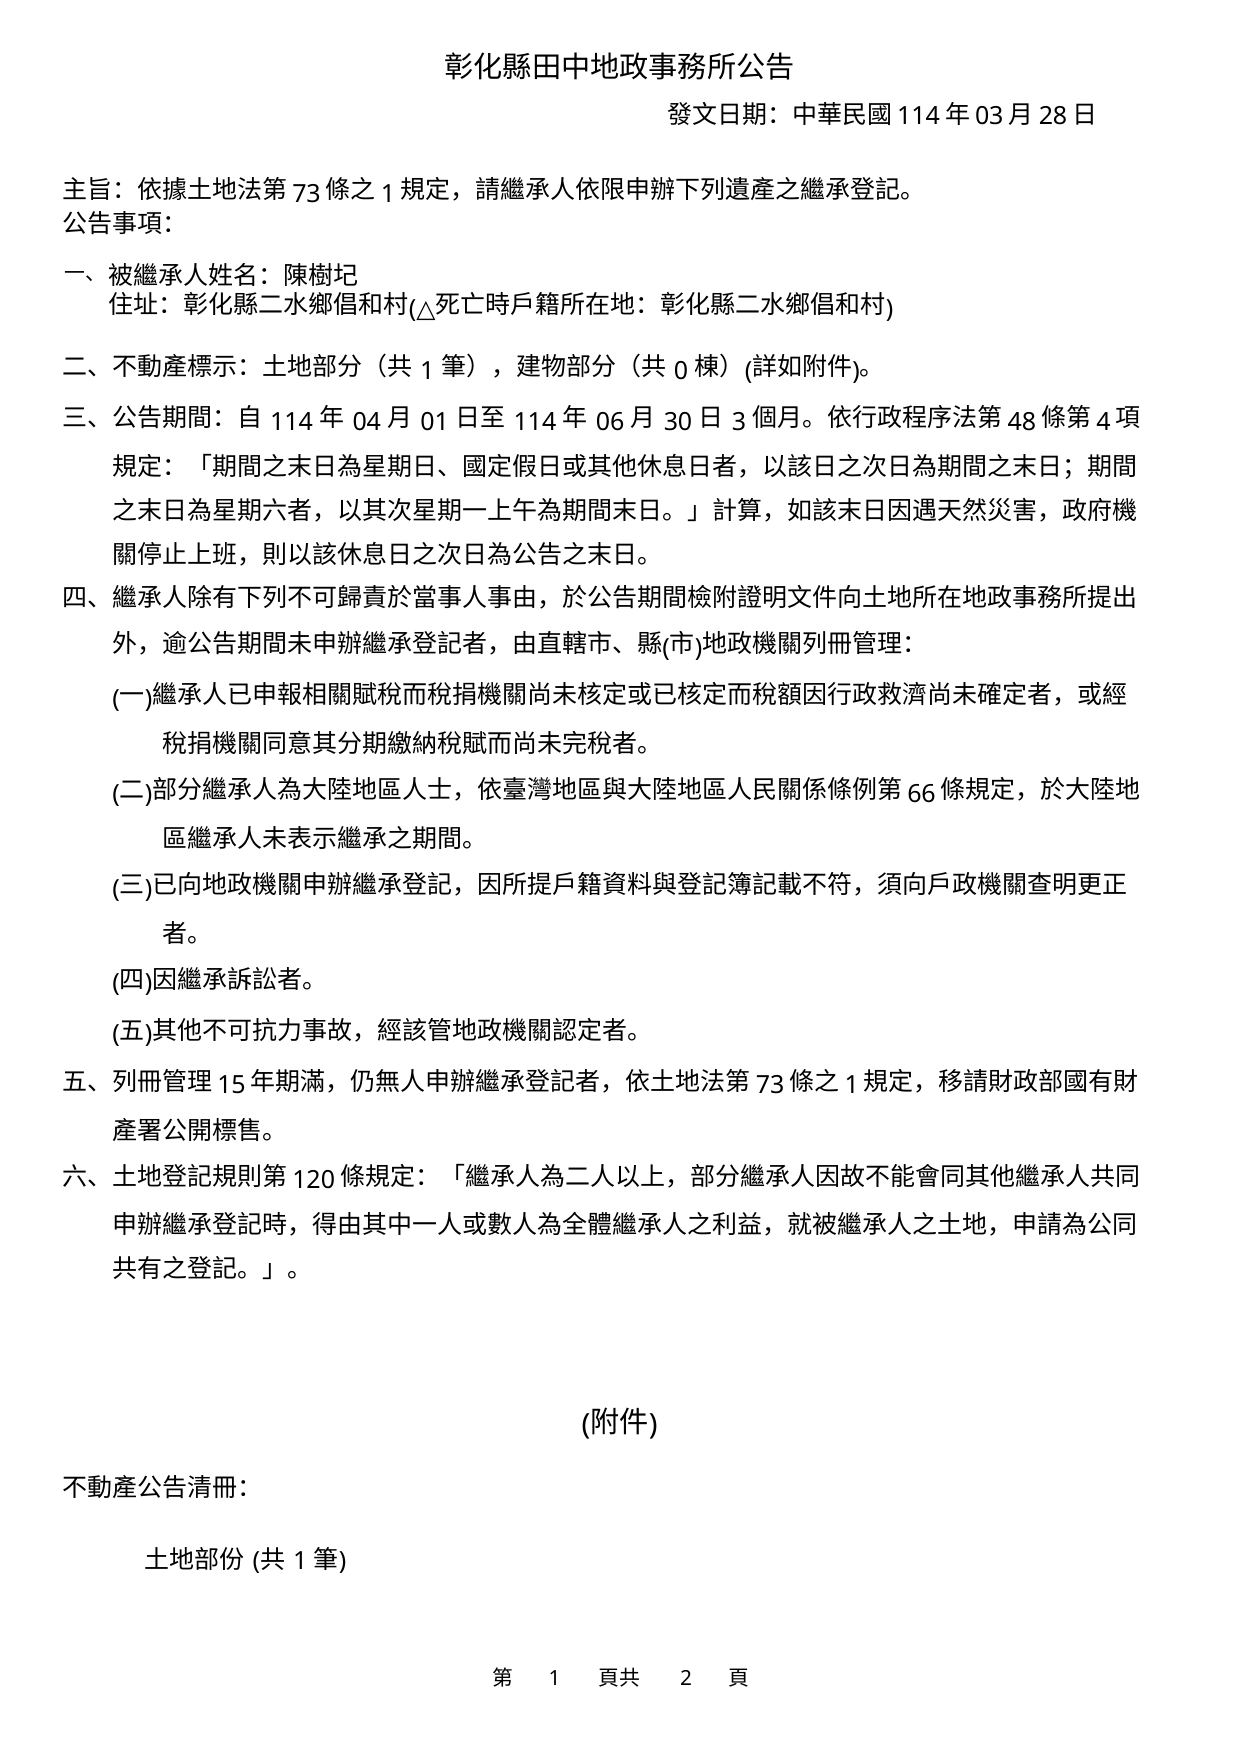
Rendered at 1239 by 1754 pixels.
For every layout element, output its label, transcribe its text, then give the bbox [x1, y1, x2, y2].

table_cell [0, 312, 62, 353]
table_cell [1177, 1352, 1239, 1392]
table_cell [523, 1598, 585, 1657]
table_cell [1177, 1526, 1239, 1597]
table_cell [1177, 216, 1239, 261]
table_cell [483, 1598, 523, 1657]
table_cell [109, 1598, 482, 1657]
table_cell [1177, 95, 1239, 135]
table_cell [62, 135, 109, 176]
table_cell [1177, 261, 1239, 312]
table_cell [585, 1598, 653, 1657]
table_cell [483, 135, 523, 176]
table_cell 發文日期：中華民國114年03月28日 [667, 95, 1177, 135]
table_cell [0, 135, 62, 176]
table_cell 2 [653, 1658, 718, 1698]
table_cell [667, 1352, 718, 1392]
table_cell [1177, 353, 1239, 1352]
table_cell [1177, 135, 1239, 176]
table_cell [0, 1454, 62, 1526]
table_cell [109, 1352, 482, 1392]
table_cell 第 [483, 1658, 523, 1698]
table_cell [653, 95, 667, 135]
table_header [718, 0, 759, 41]
table_cell 不動產公告清冊： [62, 1454, 1177, 1526]
table_cell [585, 135, 653, 176]
table_cell [1177, 1658, 1239, 1698]
table_cell [0, 1658, 62, 1698]
table_cell 二、不動產標示：土地部分（共 1 筆），建物部分（共 0 棟）(詳如附件)。 三、公告期間：自 114 年 04 月 01 日至 114 年 06 月 30 日 3 個月。依行政程序法第48條第4項 規定：「期間之末日為星期日、國定假日或其他休息日者，以該日之次日為期間之末日；期間 之末日為星期六者，以其次星期一上午為期間末日。」計算，如該末日因遇天然災害，政府機 關停止上班，則以該休息日之次日為公告之末日。 四、繼承人除有下列不可歸責於當事人事由，於公告期間檢附證明文件向土地所在地政事務所提出 外，逾公告期間未申辦繼承登記者，由直轄市、縣(市)地政機關列冊管理： (一)繼承人已申報相關賦稅而稅捐機關尚未核定或已核定而稅額因行政救濟尚未確定者，或經 稅捐機關同意其分期繳納稅賦而尚未完稅者。 (二)部分繼承人為大陸地區人士，依臺灣地區與大陸地區人民關係條例第66條規定，於大陸地 區繼承人未表示繼承之期間。 (三)已向地政機關申辦繼承登記，因所提戶籍資料與登記簿記載不符，須向戶政機關查明更正 者。 (四)因繼承訴訟者。 (五)其他不可抗力事故，經該管地政機關認定者。 五、列冊管理15年期滿，仍無人申辦繼承登記者，依土地法第73條之1規定，移請財政部國有財 產署公開標售。 六、土地登記規則第120條規定：「繼承人為二人以上，部分繼承人因故不能會同其他繼承人共同 申辦繼承登記時，得由其中一人或數人為全體繼承人之利益，就被繼承人之土地，申請為公同 共有之登記。」。 [62, 353, 1177, 1352]
table_cell [0, 95, 62, 135]
table_cell [523, 135, 585, 176]
table_header [653, 0, 667, 41]
table_cell [1177, 312, 1239, 353]
table_cell [718, 1352, 759, 1392]
table_cell [1177, 1454, 1239, 1526]
table_header [523, 0, 585, 41]
table_cell [759, 135, 1177, 176]
table_cell [667, 135, 718, 176]
table_cell 彰化縣田中地政事務所公告 [62, 41, 1177, 94]
table_header [1177, 0, 1239, 41]
table_header [759, 0, 1177, 41]
table_cell [718, 1598, 759, 1657]
table_cell [483, 1352, 523, 1392]
table_header [585, 0, 653, 41]
table_cell [667, 1598, 718, 1657]
table_cell [0, 1392, 62, 1453]
table_cell 頁 [718, 1658, 759, 1698]
table_cell 土地部份 (共 1 筆) [62, 1526, 1177, 1597]
table_cell [0, 353, 62, 1352]
table_cell 一、 [62, 261, 109, 312]
table_header [62, 0, 109, 41]
table_cell [62, 1658, 109, 1698]
table_cell [0, 216, 62, 261]
table_cell [523, 1352, 585, 1392]
table_cell [653, 1352, 667, 1392]
table_header [109, 0, 482, 41]
table_cell [0, 1526, 62, 1597]
table_cell [523, 95, 585, 135]
table_cell [1177, 1392, 1239, 1453]
table_cell 被繼承人姓名：陳樹圮 住址：彰化縣二水鄉倡和村(△死亡時戶籍所在地：彰化縣二水鄉倡和村) [109, 261, 1177, 353]
table_cell 1 [523, 1658, 585, 1698]
table_cell [1177, 41, 1239, 94]
table_cell [62, 95, 109, 135]
table_cell (附件) [62, 1392, 1177, 1453]
table_cell [62, 1352, 109, 1392]
table_cell [0, 176, 62, 216]
table_cell [109, 135, 482, 176]
table_cell 主旨：依據土地法第73條之1規定，請繼承人依限申辦下列遺產之繼承登記。 公告事項： [62, 176, 1177, 261]
table_cell [1177, 1598, 1239, 1657]
table_cell [62, 1598, 109, 1657]
table_cell [109, 95, 482, 135]
table_cell [1177, 176, 1239, 216]
table_cell [62, 312, 109, 353]
table_cell [759, 1598, 1177, 1657]
table_cell 頁共 [585, 1658, 653, 1698]
table_cell [483, 95, 523, 135]
table_header [0, 0, 62, 41]
table_cell [0, 261, 62, 312]
table_cell [0, 1352, 62, 1392]
table_cell [759, 1352, 1177, 1392]
table_cell [585, 1352, 653, 1392]
table_cell [759, 1658, 1177, 1698]
table_cell [109, 1658, 482, 1698]
table_header [667, 0, 718, 41]
table_cell [0, 41, 62, 94]
table_cell [0, 1598, 62, 1657]
table_cell [653, 1598, 667, 1657]
table_cell [653, 135, 667, 176]
table_cell [718, 135, 759, 176]
table_header [483, 0, 523, 41]
table_cell [585, 95, 653, 135]
